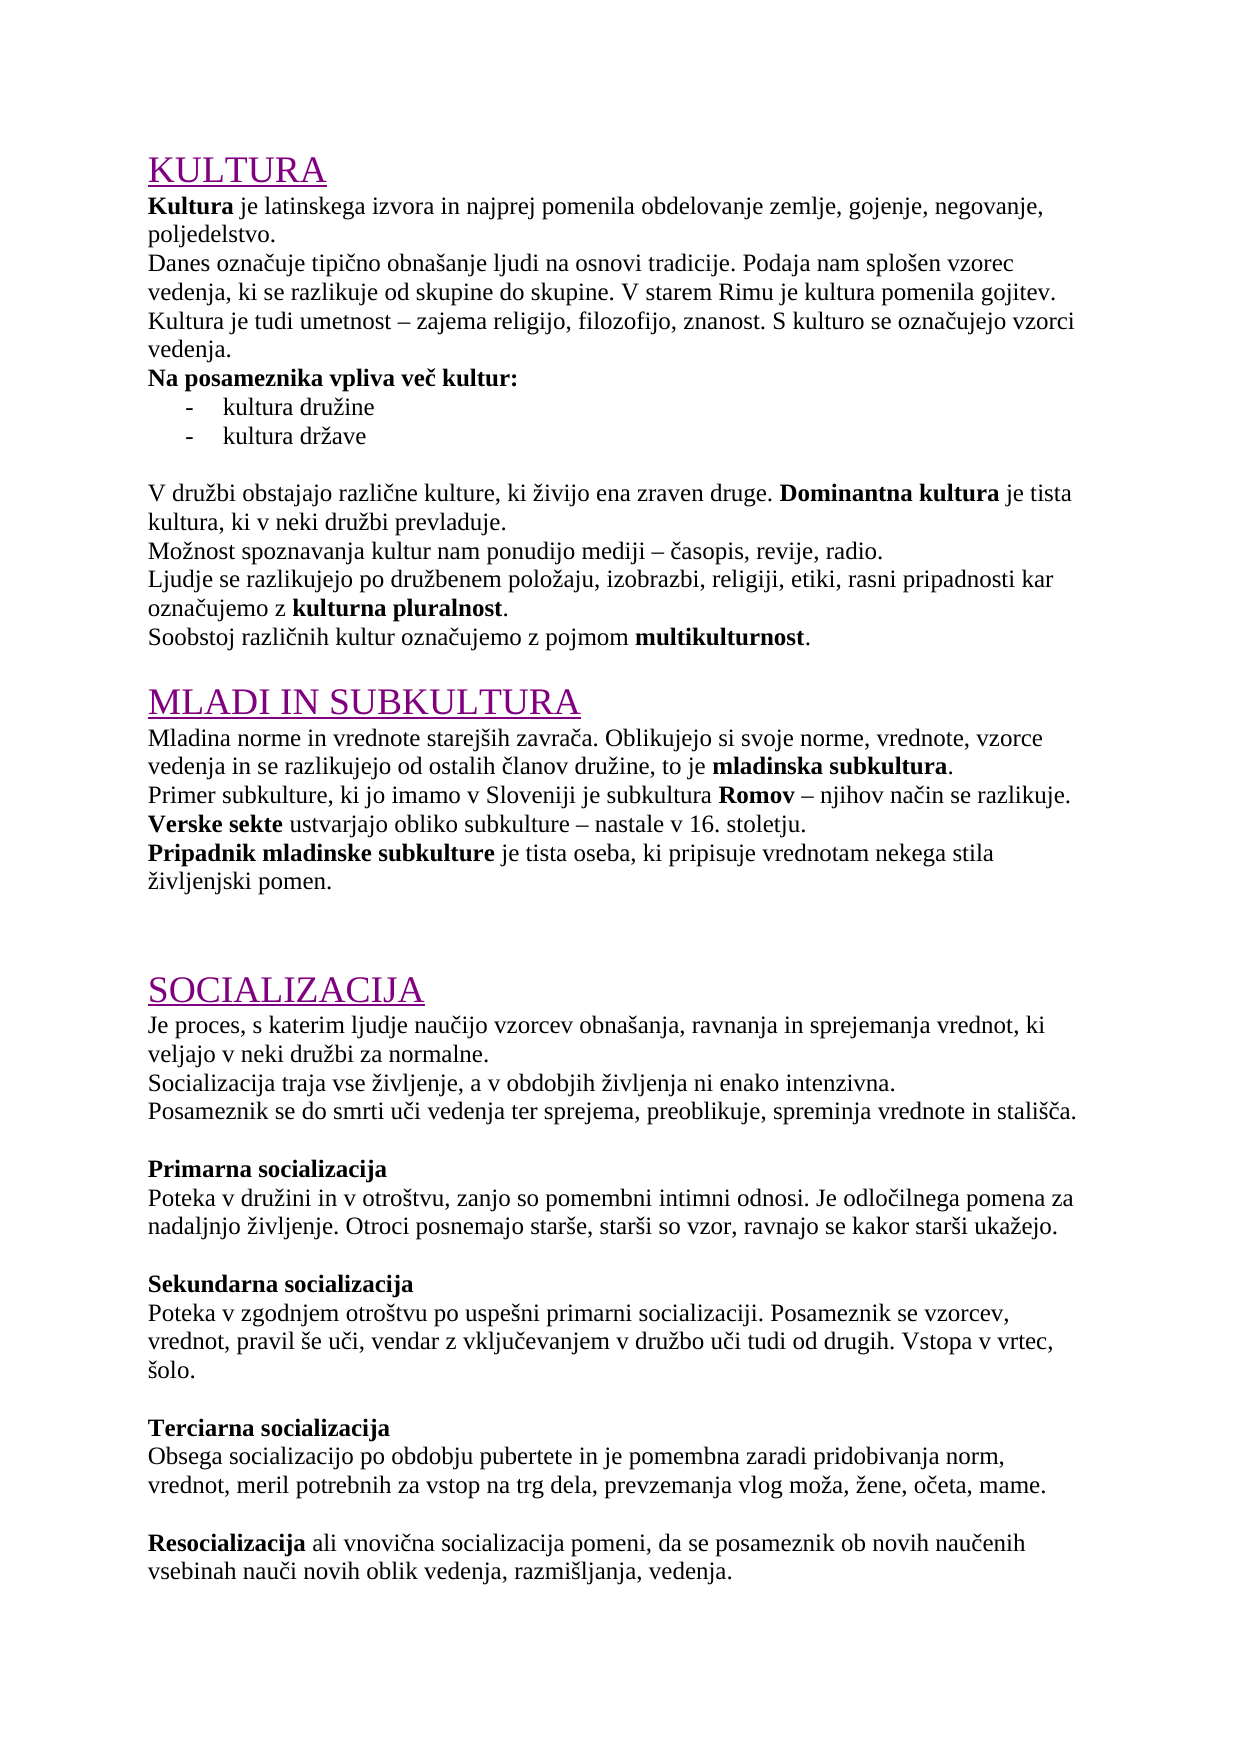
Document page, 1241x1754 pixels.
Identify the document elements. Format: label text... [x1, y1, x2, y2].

text V družbi obstajajo različne kulture, ki živijo ena zraven druge. Dominantna kultura je tista kultura, ki v neki družbi prevladuje. [148, 478, 1093, 536]
text Možnost spoznavanja kultur nam ponudijo mediji – časopis, revije, radio. [148, 536, 1093, 564]
text Verske sekte ustvarjajo obliko subkulture – nastale v 16. stoletju. [148, 809, 1093, 838]
text Poteka v družini in v otroštvu, zanjo so pomembni intimni odnosi. Je odločilnega pomena za nadaljnjo življenje. Otroci posnemajo starše, starši so vzor, ravnajo se kakor starši ukažejo. [148, 1183, 1093, 1240]
text MLADI IN SUBKULTURA [148, 679, 1093, 723]
text Je proces, s katerim ljudje naučijo vzorcev obnašanja, ravnanja in sprejemanja vrednot, ki veljajo v neki družbi za normalne. [148, 1010, 1093, 1068]
text Primarna socializacija [148, 1154, 1093, 1183]
text Poteka v zgodnjem otroštvu po uspešni primarni socializaciji. Posameznik se vzorcev, vrednot, pravil še uči, vendar z vključevanjem v družbo uči tudi od drugih. Vstopa v vrtec, šolo. [148, 1298, 1093, 1384]
text Terciarna socializacija [148, 1413, 1093, 1441]
list kultura države [185, 421, 1093, 449]
text SOCIALIZACIJA [148, 967, 1093, 1010]
text Socializacija traja vse življenje, a v obdobjih življenja ni enako intenzivna. [148, 1068, 1093, 1096]
text Posameznik se do smrti uči vedenja ter sprejema, preoblikuje, spreminja vrednote in stališča. [148, 1096, 1093, 1125]
text Ljudje se razlikujejo po družbenem položaju, izobrazbi, religiji, etiki, rasni pripadnosti kar označujemo z kulturna pluralnost. [148, 564, 1093, 622]
list kultura družine [185, 392, 1093, 421]
text Kultura je tudi umetnost – zajema religijo, filozofijo, znanost. S kulturo se označujejo vzorci vedenja. [148, 306, 1093, 363]
text Mladina norme in vrednote starejših zavrača. Oblikujejo si svoje norme, vrednote, vzorce vedenja in se razlikujejo od ostalih članov družine, to je mladinska subkultura. [148, 723, 1093, 780]
text Primer subkulture, ki jo imamo v Sloveniji je subkultura Romov – njihov način se razlikuje. [148, 780, 1093, 809]
text Resocializacija ali vnovična socializacija pomeni, da se posameznik ob novih naučenih vsebinah nauči novih oblik vedenja, razmišljanja, vedenja. [148, 1528, 1093, 1585]
text KULTURA [148, 148, 1093, 191]
text Danes označuje tipično obnašanje ljudi na osnovi tradicije. Podaja nam splošen vzorec vedenja, ki se razlikuje od skupine do skupine. V starem Rimu je kultura pomenila gojitev. [148, 248, 1093, 306]
text Pripadnik mladinske subkulture je tista oseba, ki pripisuje vrednotam nekega stila življenjski pomen. [148, 838, 1093, 895]
text Sekundarna socializacija [148, 1269, 1093, 1298]
text Obsega socializacijo po obdobju pubertete in je pomembna zaradi pridobivanja norm, vrednot, meril potrebnih za vstop na trg dela, prevzemanja vlog moža, žene, očeta, mame. [148, 1441, 1093, 1499]
text Na posameznika vpliva več kultur: [148, 363, 1093, 392]
text Kultura je latinskega izvora in najprej pomenila obdelovanje zemlje, gojenje, negovanje, poljedelstvo. [148, 191, 1093, 248]
text Soobstoj različnih kultur označujemo z pojmom multikulturnost. [148, 622, 1093, 651]
